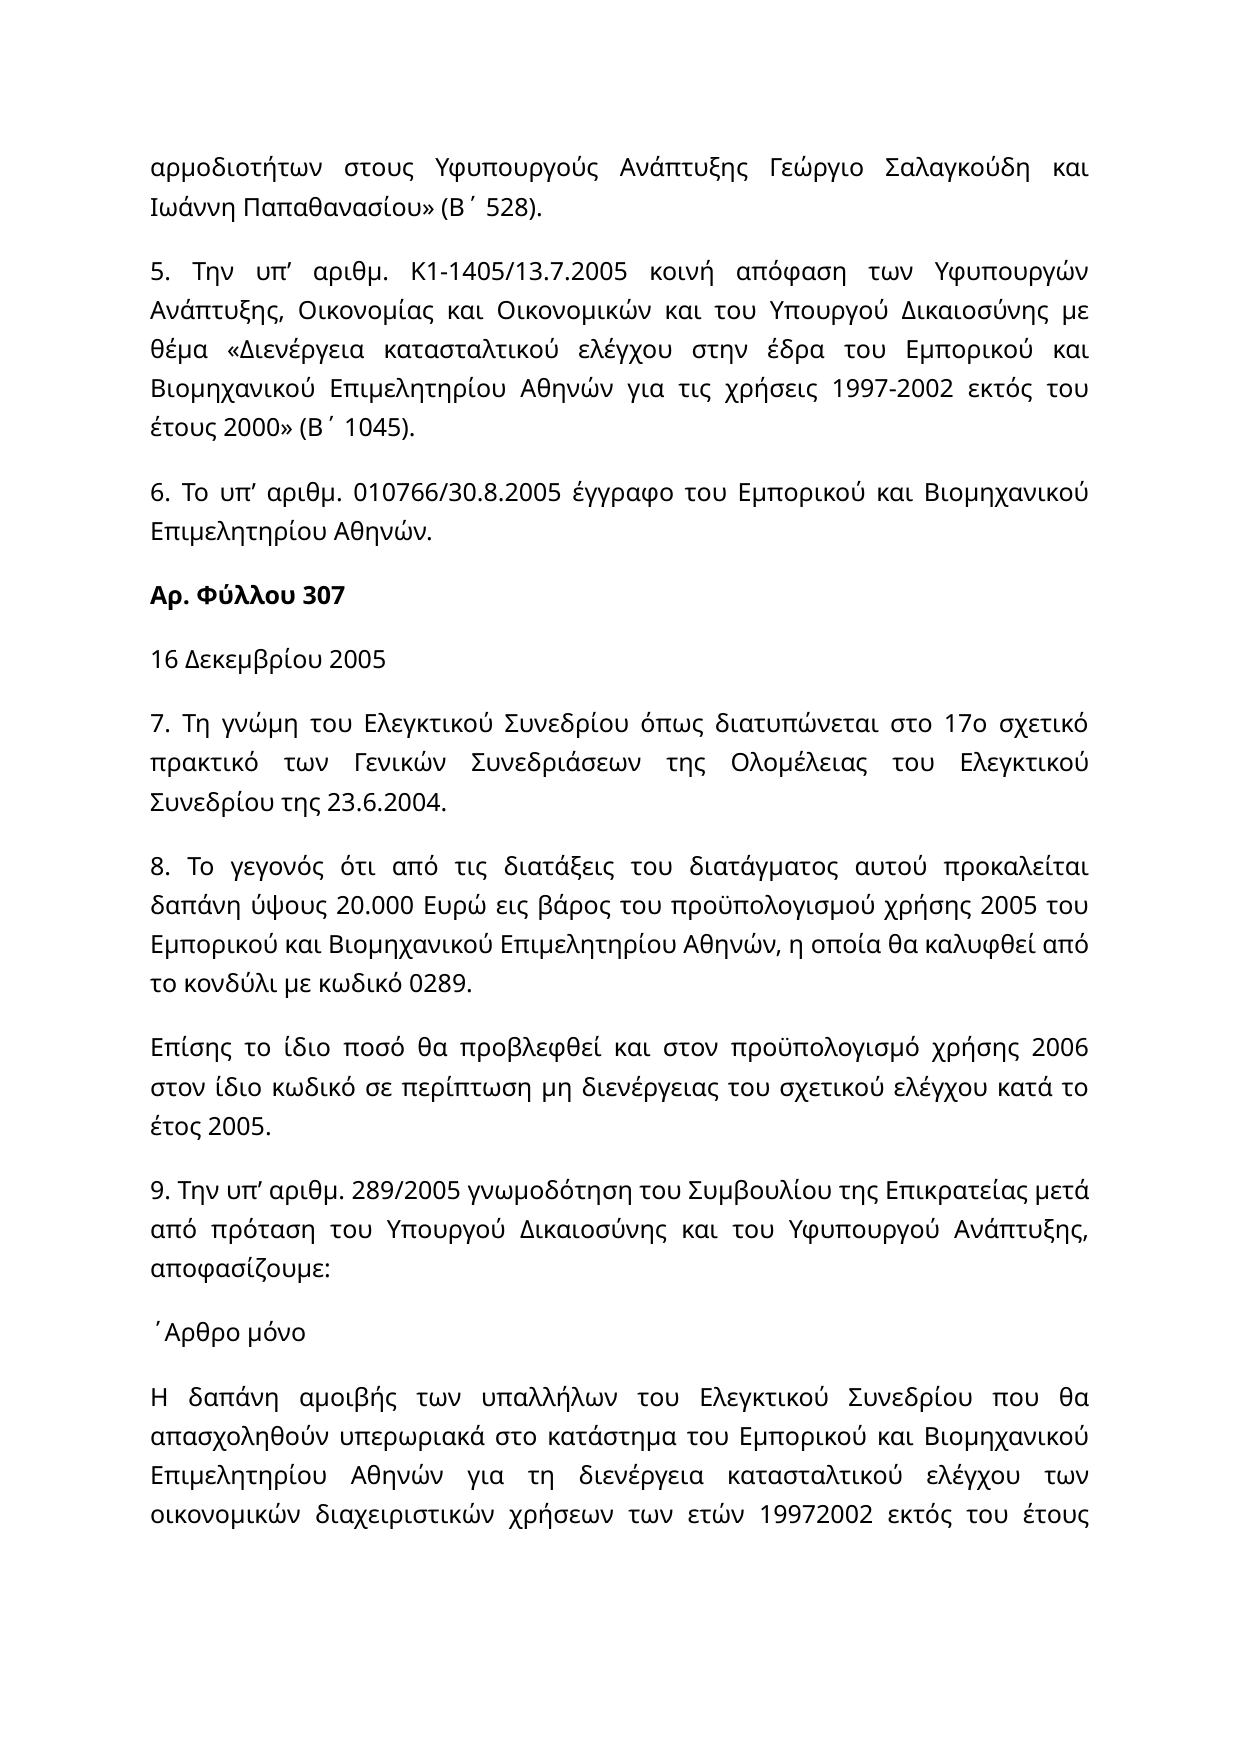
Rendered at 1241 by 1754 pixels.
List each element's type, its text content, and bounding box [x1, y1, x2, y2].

text 6. Το υπ’ αριθμ. 010766/30.8.2005 έγγραφο του Εμπορικού και Βιομηχανικού Επιμελητηρίου Αθηνών. [150, 474, 1090, 547]
text ΄Αρθρο μόνο [150, 1315, 1090, 1349]
text 16 Δεκεμβρίου 2005 [150, 642, 1090, 676]
text Επίσης το ίδιο ποσό θα προβλεφθεί και στον προϋπολογισμό χρήσης 2006 στον ίδιο κωδικό σε περίπτωση μη διενέργειας του σχετικού ελέγχου κατά το έτος 2005. [150, 1030, 1090, 1142]
text 9. Την υπ’ αριθμ. 289/2005 γνωμοδότηση του Συμβουλίου της Επικρατείας μετά από πρόταση του Υπουργού Δικαιοσύνης και του Υφυπουργού Ανάπτυξης, αποφασίζουμε: [150, 1172, 1090, 1285]
text Αρ. Φύλλου 307 [150, 577, 1090, 612]
text 8. Το γεγονός ότι από τις διατάξεις του διατάγματος αυτού προκαλείται δαπάνη ύψους 20.000 Ευρώ εις βάρος του προϋπολογισμού χρήσης 2005 του Εμπορικού και Βιομηχανικού Επιμελητηρίου Αθηνών, η οποία θα καλυφθεί από το κονδύλι με κωδικό 0289. [150, 848, 1090, 1000]
text 7. Τη γνώμη του Ελεγκτικού Συνεδρίου όπως διατυπώνεται στο 17ο σχετικό πρακτικό των Γενικών Συνεδριάσεων της Ολομέλειας του Ελεγκτικού Συνεδρίου της 23.6.2004. [150, 706, 1090, 818]
text Η δαπάνη αμοιβής των υπαλλήλων του Ελεγκτικού Συνεδρίου που θα απασχοληθούν υπερωριακά στο κατάστημα του Εμπορικού και Βιομηχανικού Επιμελητηρίου Αθηνών για τη διενέργεια κατασταλτικού ελέγχου των οικονομικών διαχειριστικών χρήσεων των ετών 19972002 εκτός του έτους [150, 1379, 1090, 1531]
text 5. Την υπ’ αριθμ. Κ1-1405/13.7.2005 κοινή απόφαση των Υφυπουργών Ανάπτυξης, Οικονομίας και Οικονομικών και του Υπουργού Δικαιοσύνης με θέμα «Διενέργεια κατασταλτικού ελέγχου στην έδρα του Εμπορικού και Βιομηχανικού Επιμελητηρίου Αθηνών για τις χρήσεις 1997-2002 εκτός του έτους 2000» (Β΄ 1045). [150, 253, 1090, 444]
text αρμοδιοτήτων στους Υφυπουργούς Ανάπτυξης Γεώργιο Σαλαγκούδη και Ιωάννη Παπαθανασίου» (Β΄ 528). [150, 150, 1090, 223]
